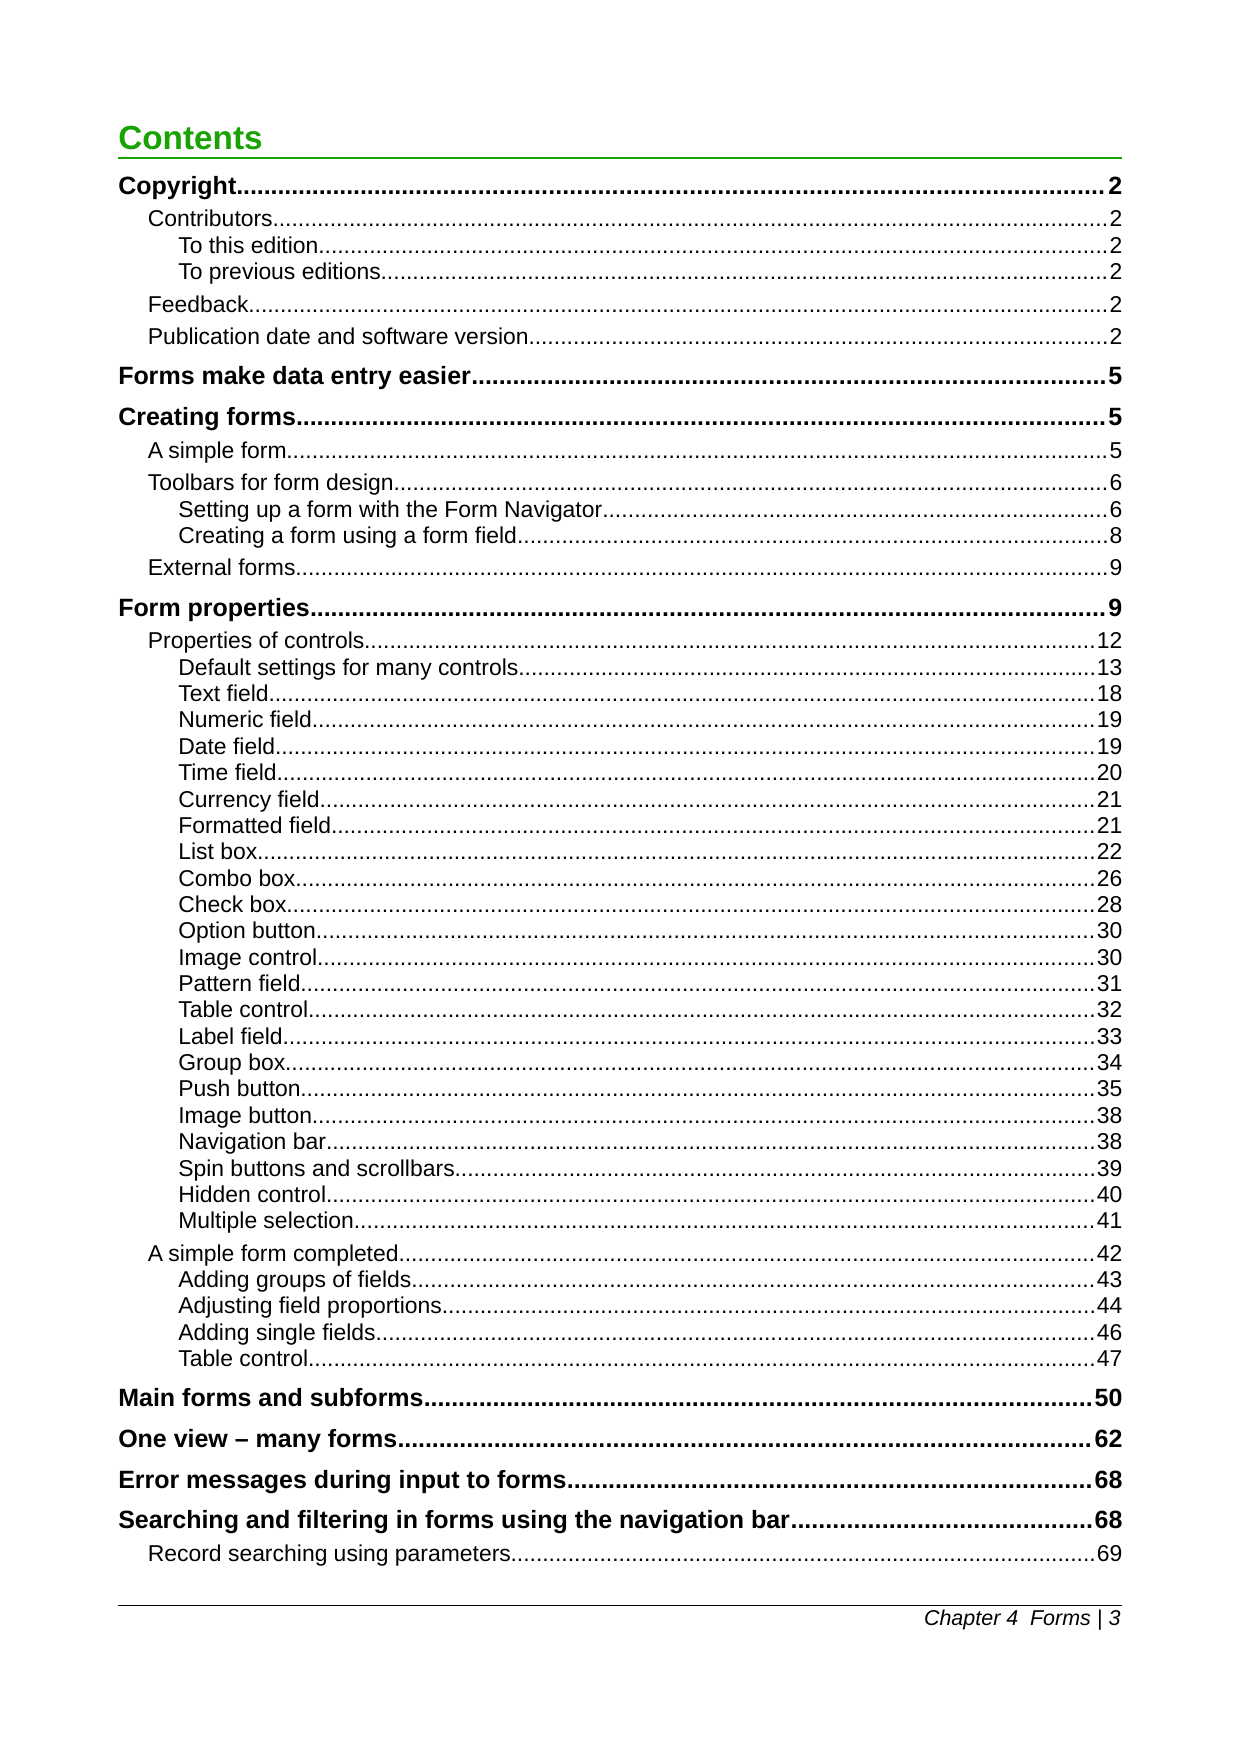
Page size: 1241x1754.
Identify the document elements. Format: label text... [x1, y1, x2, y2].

text Label field 33 [178, 1023, 1122, 1049]
text List box 22 [178, 838, 1122, 864]
subtitle Contents [118, 118, 1122, 157]
text Setting up a form with the Form Navigator 6 [178, 496, 1122, 522]
text To previous editions 2 [178, 258, 1122, 284]
text Record searching using parameters 69 [148, 1540, 1122, 1567]
text Date field 19 [178, 733, 1122, 759]
text Error messages during input to forms 68 [118, 1465, 1122, 1493]
text To this edition 2 [178, 232, 1122, 258]
text Contributors 2 [148, 205, 1122, 232]
text Copyright 2 [118, 171, 1122, 199]
text Default settings for many controls 13 [178, 654, 1122, 680]
text Pattern field 31 [178, 970, 1122, 996]
text Creating forms 5 [118, 402, 1122, 431]
text Feedback 2 [148, 291, 1122, 317]
text Form properties 9 [118, 593, 1122, 621]
text Image button 38 [178, 1102, 1122, 1128]
text Publication date and software version 2 [148, 323, 1122, 349]
text Adding single fields 46 [178, 1319, 1122, 1345]
text Text field 18 [178, 680, 1122, 706]
text Formatted field 21 [178, 812, 1122, 838]
text Adding groups of fields 43 [178, 1266, 1122, 1292]
text External forms 9 [148, 554, 1122, 581]
text Multiple selection 41 [178, 1207, 1122, 1233]
text One view – many forms 62 [118, 1424, 1122, 1453]
text Main forms and subforms 50 [118, 1383, 1122, 1412]
text A simple form completed 42 [148, 1239, 1122, 1266]
text Table control 32 [178, 996, 1122, 1023]
text Push button 35 [178, 1075, 1122, 1102]
text Spin buttons and scrollbars 39 [178, 1154, 1122, 1181]
text Creating a form using a form field 8 [178, 522, 1122, 548]
text Adjusting field proportions 44 [178, 1292, 1122, 1319]
text Searching and filtering in forms using the navigation bar 68 [118, 1506, 1122, 1534]
text Time field 20 [178, 759, 1122, 786]
text Navigation bar 38 [178, 1128, 1122, 1154]
text Combo box 26 [178, 864, 1122, 891]
text Group box 34 [178, 1049, 1122, 1075]
text Hidden control 40 [178, 1181, 1122, 1207]
text Toolbars for form design 6 [148, 469, 1122, 496]
text Properties of controls 12 [148, 627, 1122, 654]
text Check box 28 [178, 891, 1122, 917]
text Numeric field 19 [178, 706, 1122, 733]
text Table control 47 [178, 1345, 1122, 1371]
text A simple form 5 [148, 437, 1122, 463]
text Currency field 21 [178, 786, 1122, 812]
text Option button 30 [178, 917, 1122, 944]
text Forms make data entry easier 5 [118, 361, 1122, 390]
text Image control 30 [178, 944, 1122, 970]
